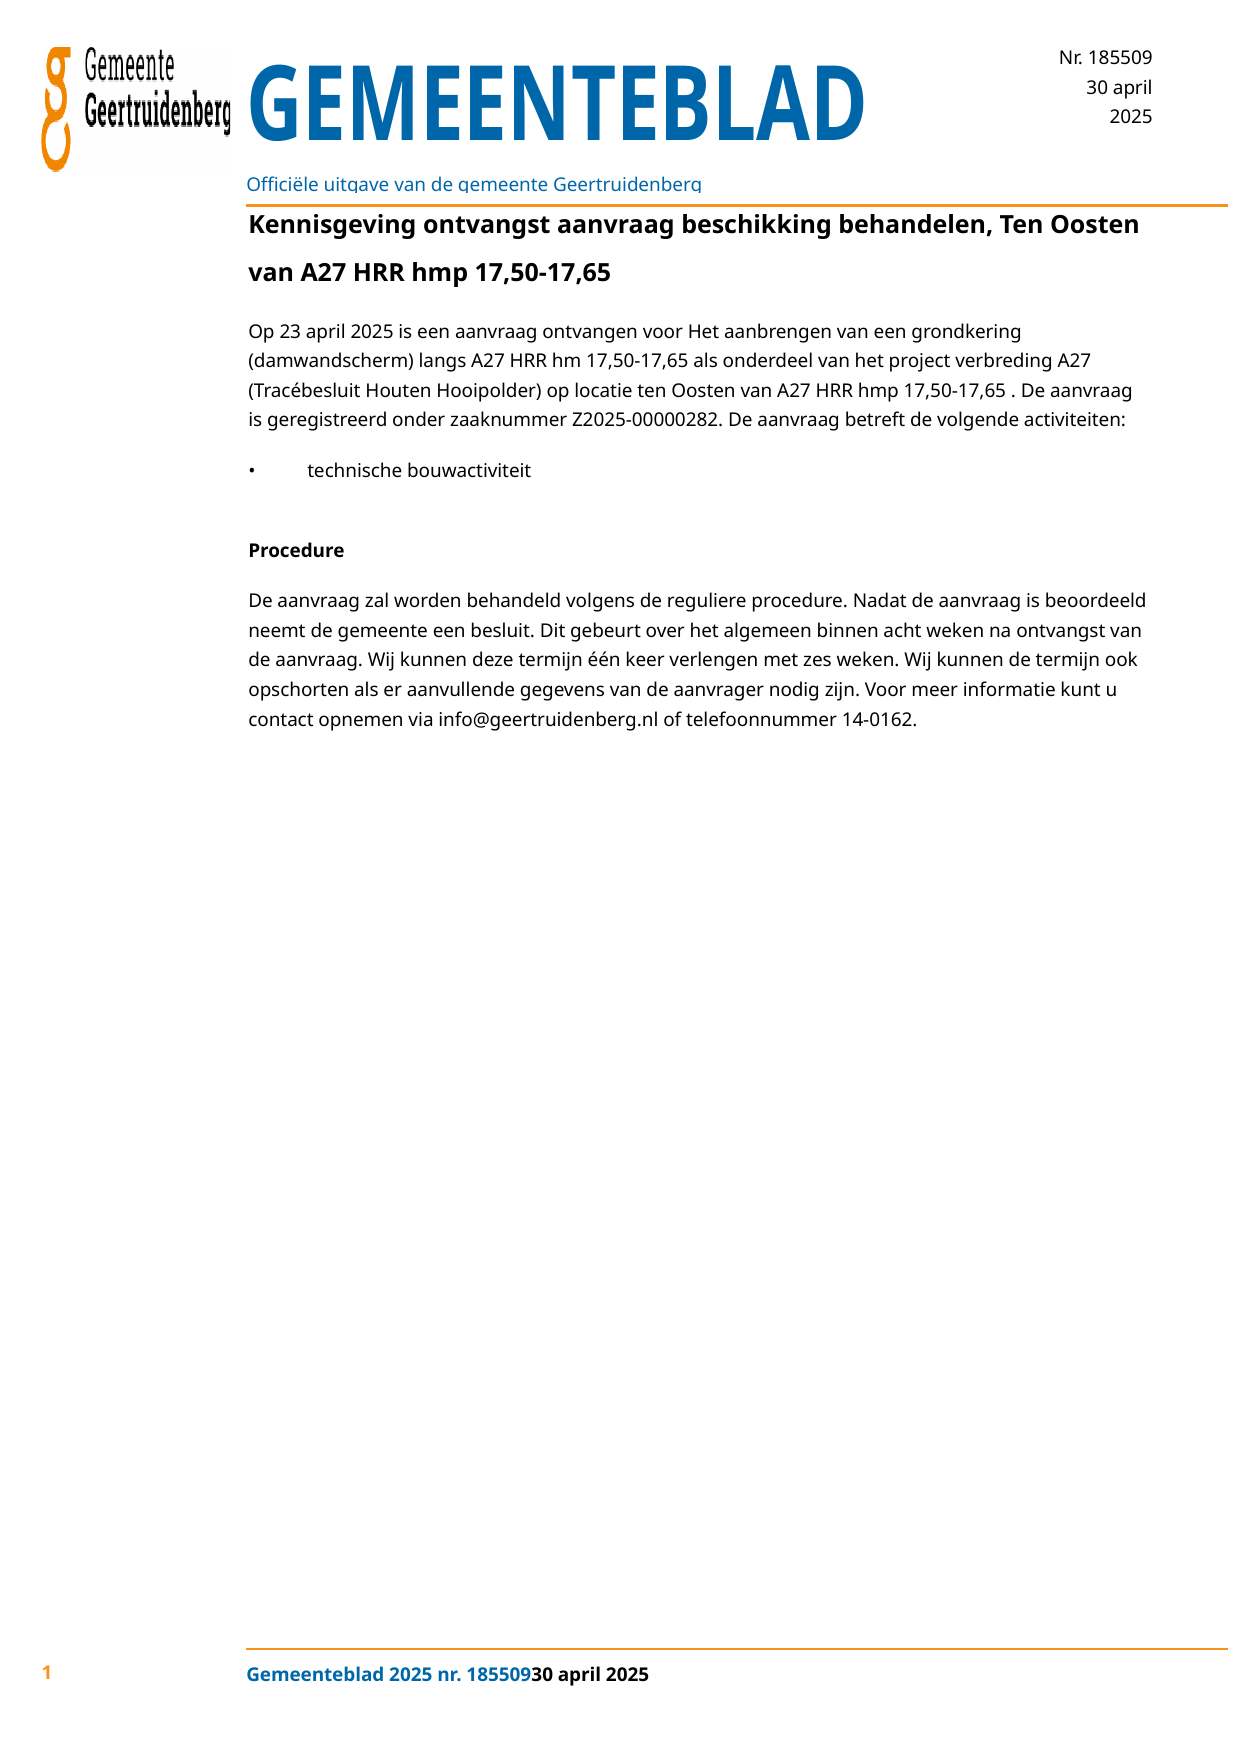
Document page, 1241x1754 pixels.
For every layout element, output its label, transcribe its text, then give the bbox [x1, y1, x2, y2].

picture [41, 47, 231, 172]
text Op 23 april 2025 is een aanvraag ontvangen voor Het aanbrengen van een grondkering (damwandscherm) langs A27 HRR hm 17,50-17,65 als onderdeel van het project verbreding A27 (Tracébesluit Houten Hooipolder) op locatie ten Oosten van A27 HRR hmp 17,50-17,65 . De aanvraag is geregistreerd onder zaaknummer Z2025-00000282. De aanvraag betreft de volgende activiteiten: [248, 318, 1152, 432]
list technische bouwactiviteit [248, 457, 1152, 483]
text Procedure [248, 537, 1152, 563]
text Kennisgeving ontvangst aanvraag beschikking behandelen, Ten Oosten van A27 HRR hmp 17,50-17,65 [248, 207, 1152, 288]
text De aanvraag zal worden behandeld volgens de reguliere procedure. Nadat de aanvraag is beoordeeld neemt de gemeente een besluit. Dit gebeurt over het algemeen binnen acht weken na ontvangst van de aanvraag. Wij kunnen deze termijn één keer verlengen met zes weken. Wij kunnen de termijn ook opschorten als er aanvullende gegevens van de aanvrager nodig zijn. Voor meer informatie kunt u contact opnemen via info@geertruidenberg.nl of telefoonnummer 14-0162. [248, 587, 1152, 732]
